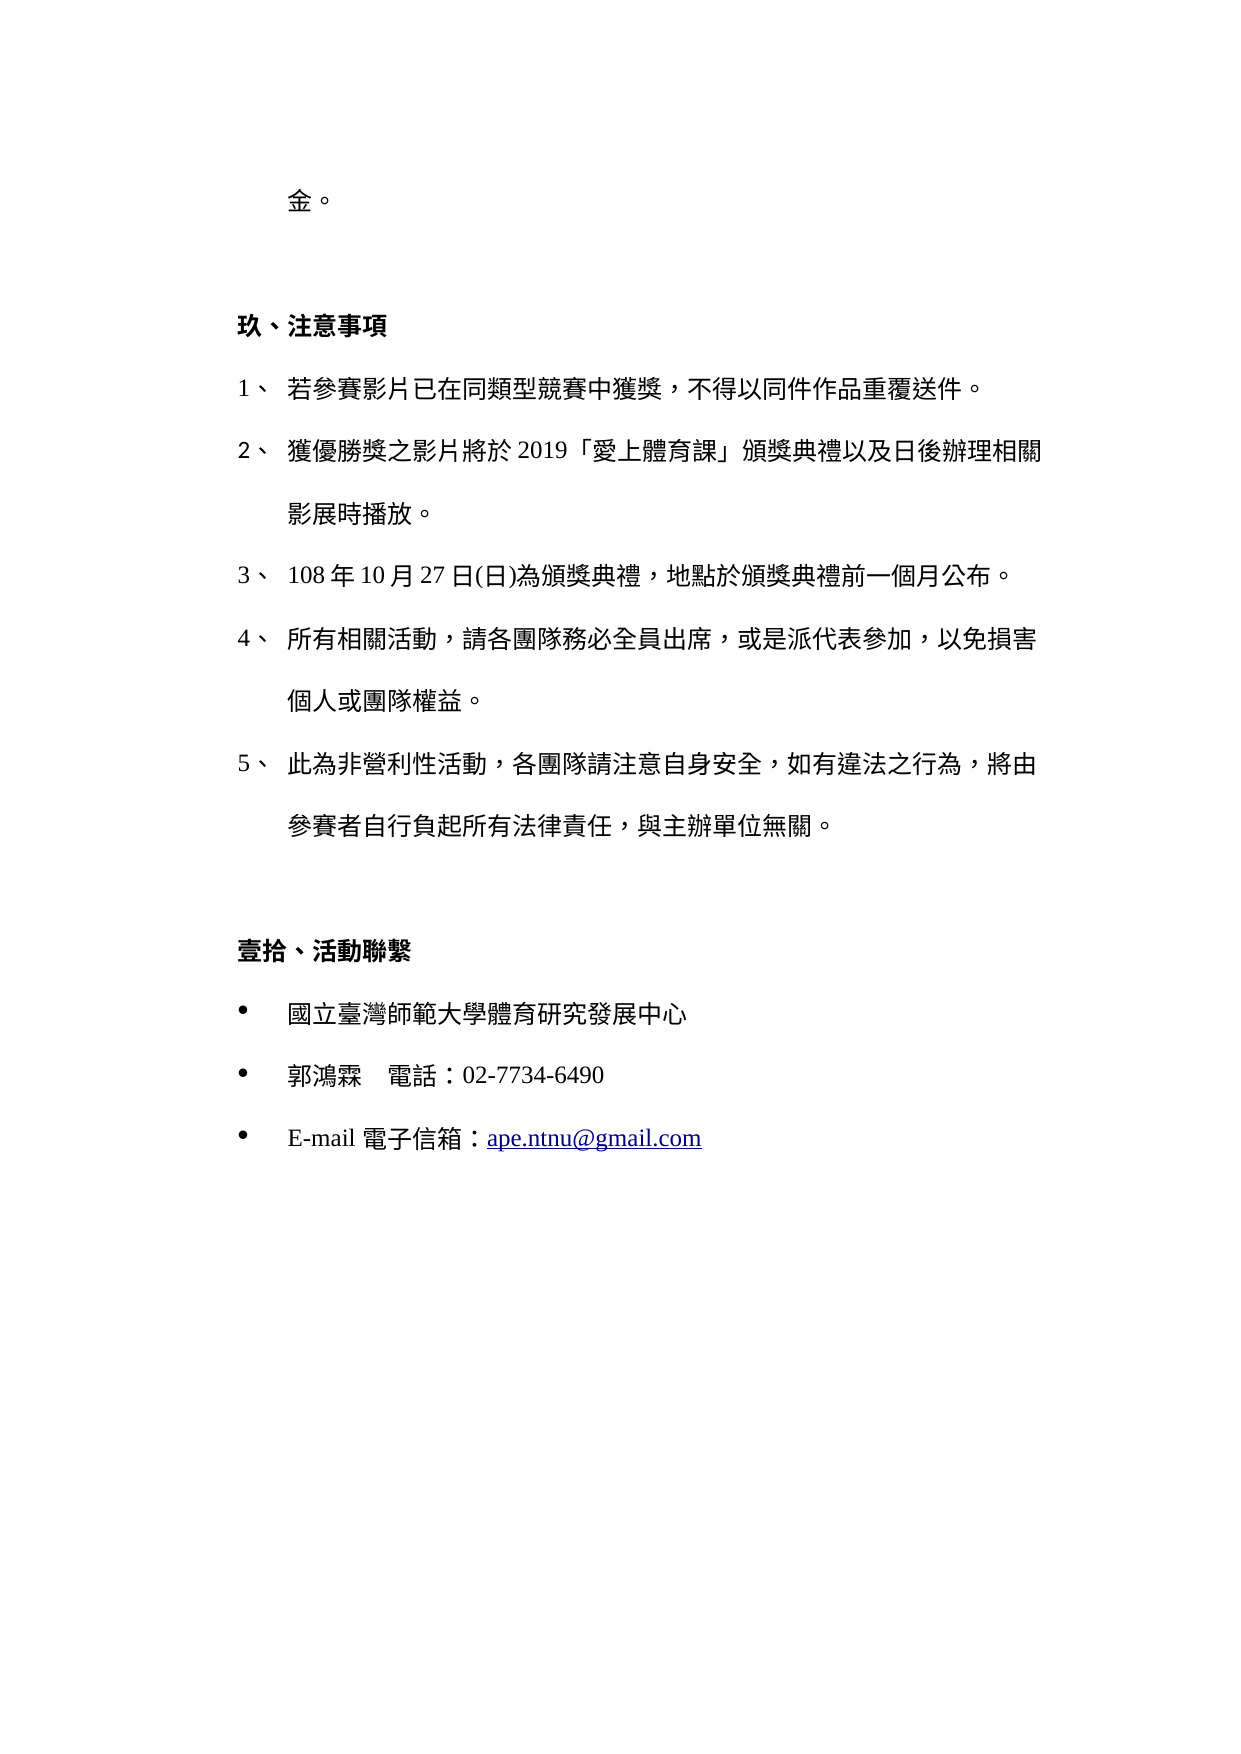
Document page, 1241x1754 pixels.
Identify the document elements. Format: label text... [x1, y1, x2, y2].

list 108年10月27日(日)為頒獎典禮，地點於頒獎典禮前一個月公布。 [237, 533, 1053, 596]
list 郭鴻霖 電話：02-7734-6490 [237, 1033, 1053, 1096]
list 得獎者若未能親自於108年10月27日(日)頒獎典禮出席領獎，得委託代理人；但得獎者若未委託代理人出席頒獎典禮領獎，將視同放棄獎金。 [237, 158, 1053, 221]
list 所有相關活動，請各團隊務必全員出席，或是派代表參加，以免損害個人或團隊權益。 [237, 596, 1053, 721]
list 若參賽影片已在同類型競賽中獲獎，不得以同件作品重覆送件。 [237, 346, 1053, 408]
list 獲優勝獎之影片將於2019「愛上體育課」頒獎典禮以及日後辦理相關影展時播放。 [237, 408, 1053, 533]
list E-mail 電子信箱：ape.ntnu@gmail.com [237, 1096, 1053, 1158]
list 此為非營利性活動，各團隊請注意自身安全，如有違法之行為，將由參賽者自行負起所有法律責任，與主辦單位無關。 [237, 721, 1053, 846]
list 注意事項 [237, 283, 1053, 346]
list 國立臺灣師範大學體育研究發展中心 [237, 971, 1053, 1033]
list 活動聯繫 [237, 908, 1053, 971]
